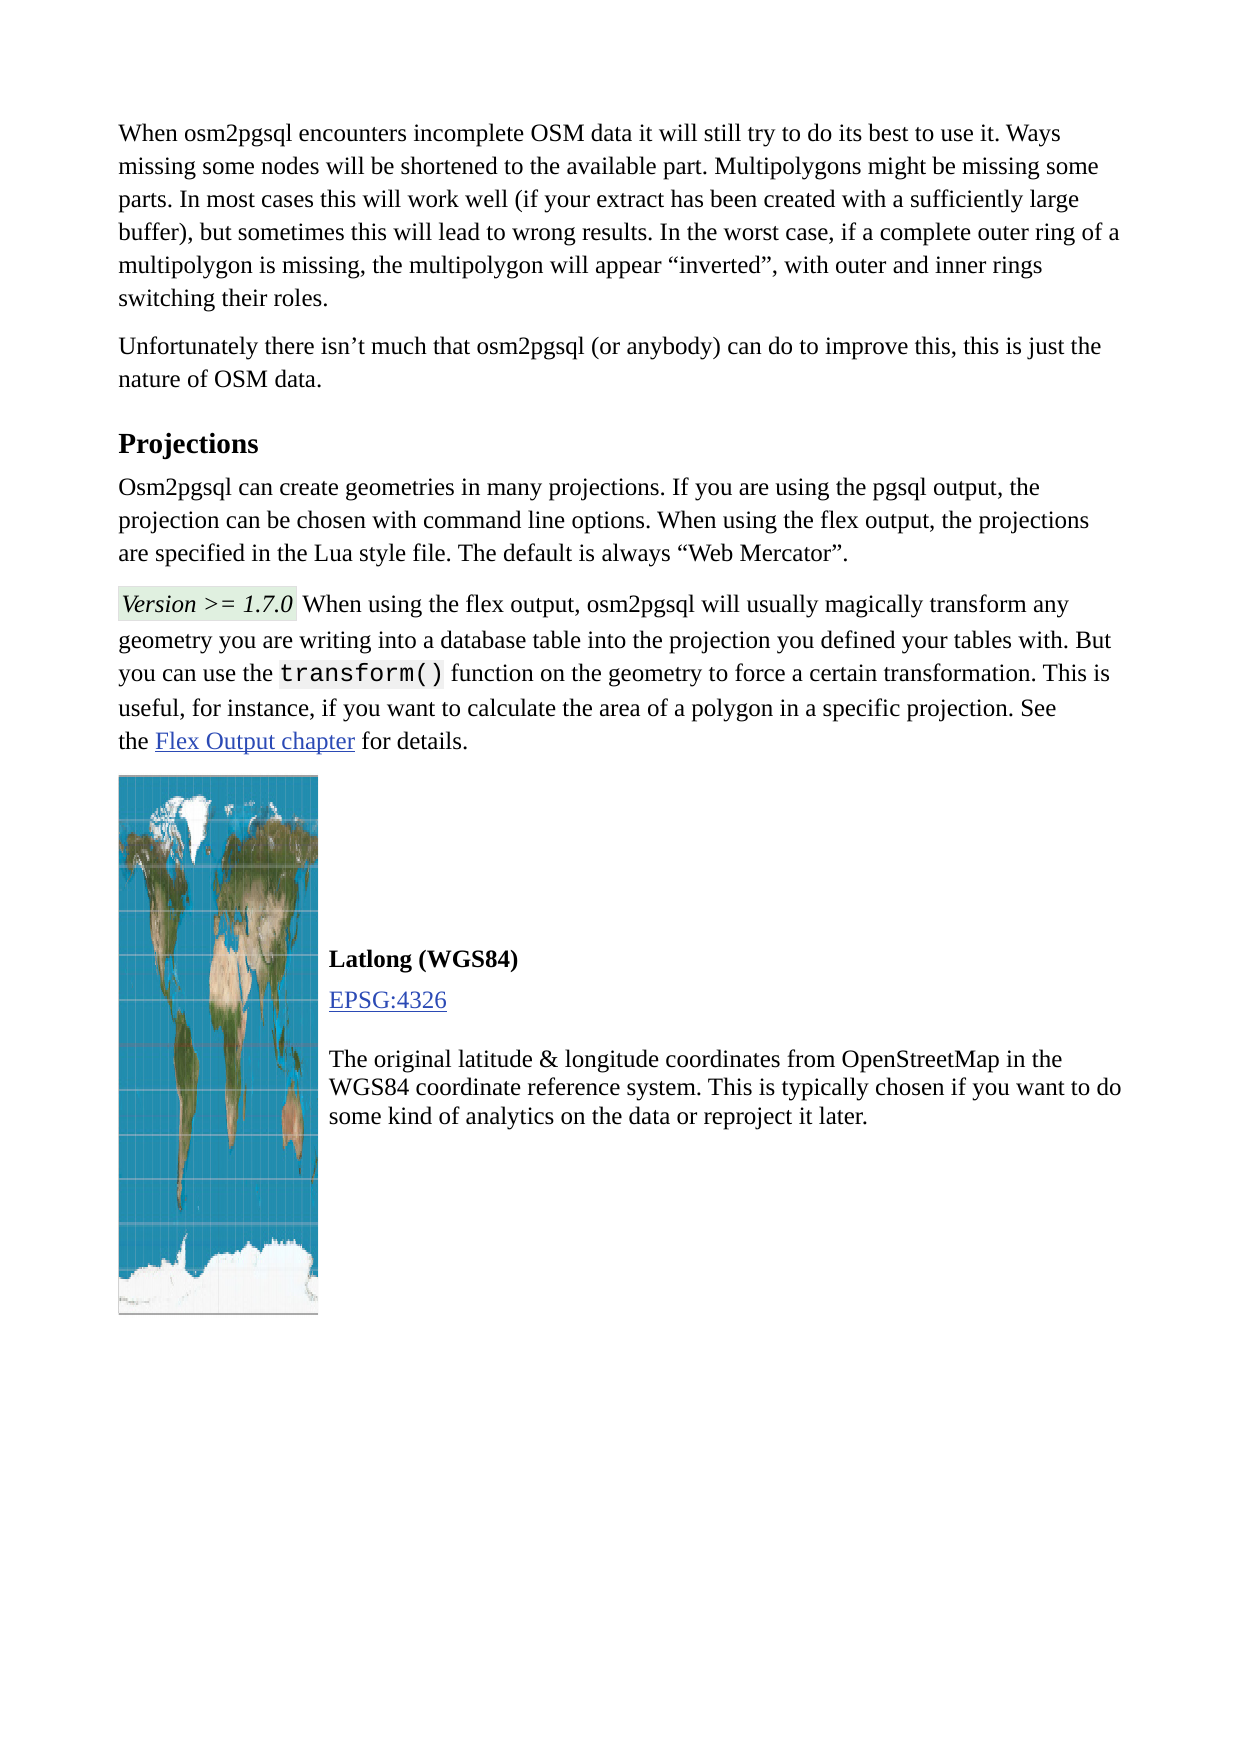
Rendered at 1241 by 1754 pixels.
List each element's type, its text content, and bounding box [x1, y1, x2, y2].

text Unfortunately there isn’t much that osm2pgsql (or anybody) can do to improve this, this is just the nature of OSM data. [118, 331, 1122, 393]
table_header [319, 774, 329, 1318]
text When osm2pgsql encounters incomplete OSM data it will still try to do its best to use it. Ways missing some nodes will be shortened to the available part. Multipolygons might be missing some parts. In most cases this will work well (if your extract has been created with a sufficiently large buffer), but sometimes this will lead to wrong results. In the worst case, if a complete outer ring of a multipolygon is missing, the multipolygon will appear “inverted”, with outer and inner rings switching their roles. [118, 118, 1122, 312]
picture [118, 773, 319, 1318]
subtitle Projections [118, 426, 1122, 459]
text Version >= 1.7.0 When using the flex output, osm2pgsql will usually magically transform any geometry you are writing into a database table into the projection you defined your tables with. But you can use the transform() function on the geometry to force a certain transformation. This is useful, for instance, if you want to calculate the area of a polygon in a specific projection. See the Flex Output chapter for details. [118, 586, 1122, 755]
text Osm2pgsql can create geometries in many projections. If you are using the pgsql output, the projection can be chosen with command line options. When using the flex output, the projections are specified in the Lua style file. The default is always “Web Mercator”. [118, 472, 1122, 567]
table_header Latlong (WGS84) EPSG:4326 The original latitude & longitude coordinates from OpenStreetMap in the WGS84 coordinate reference system. This is typically chosen if you want to do some kind of analytics on the data or reproject it later. [329, 774, 1122, 1318]
